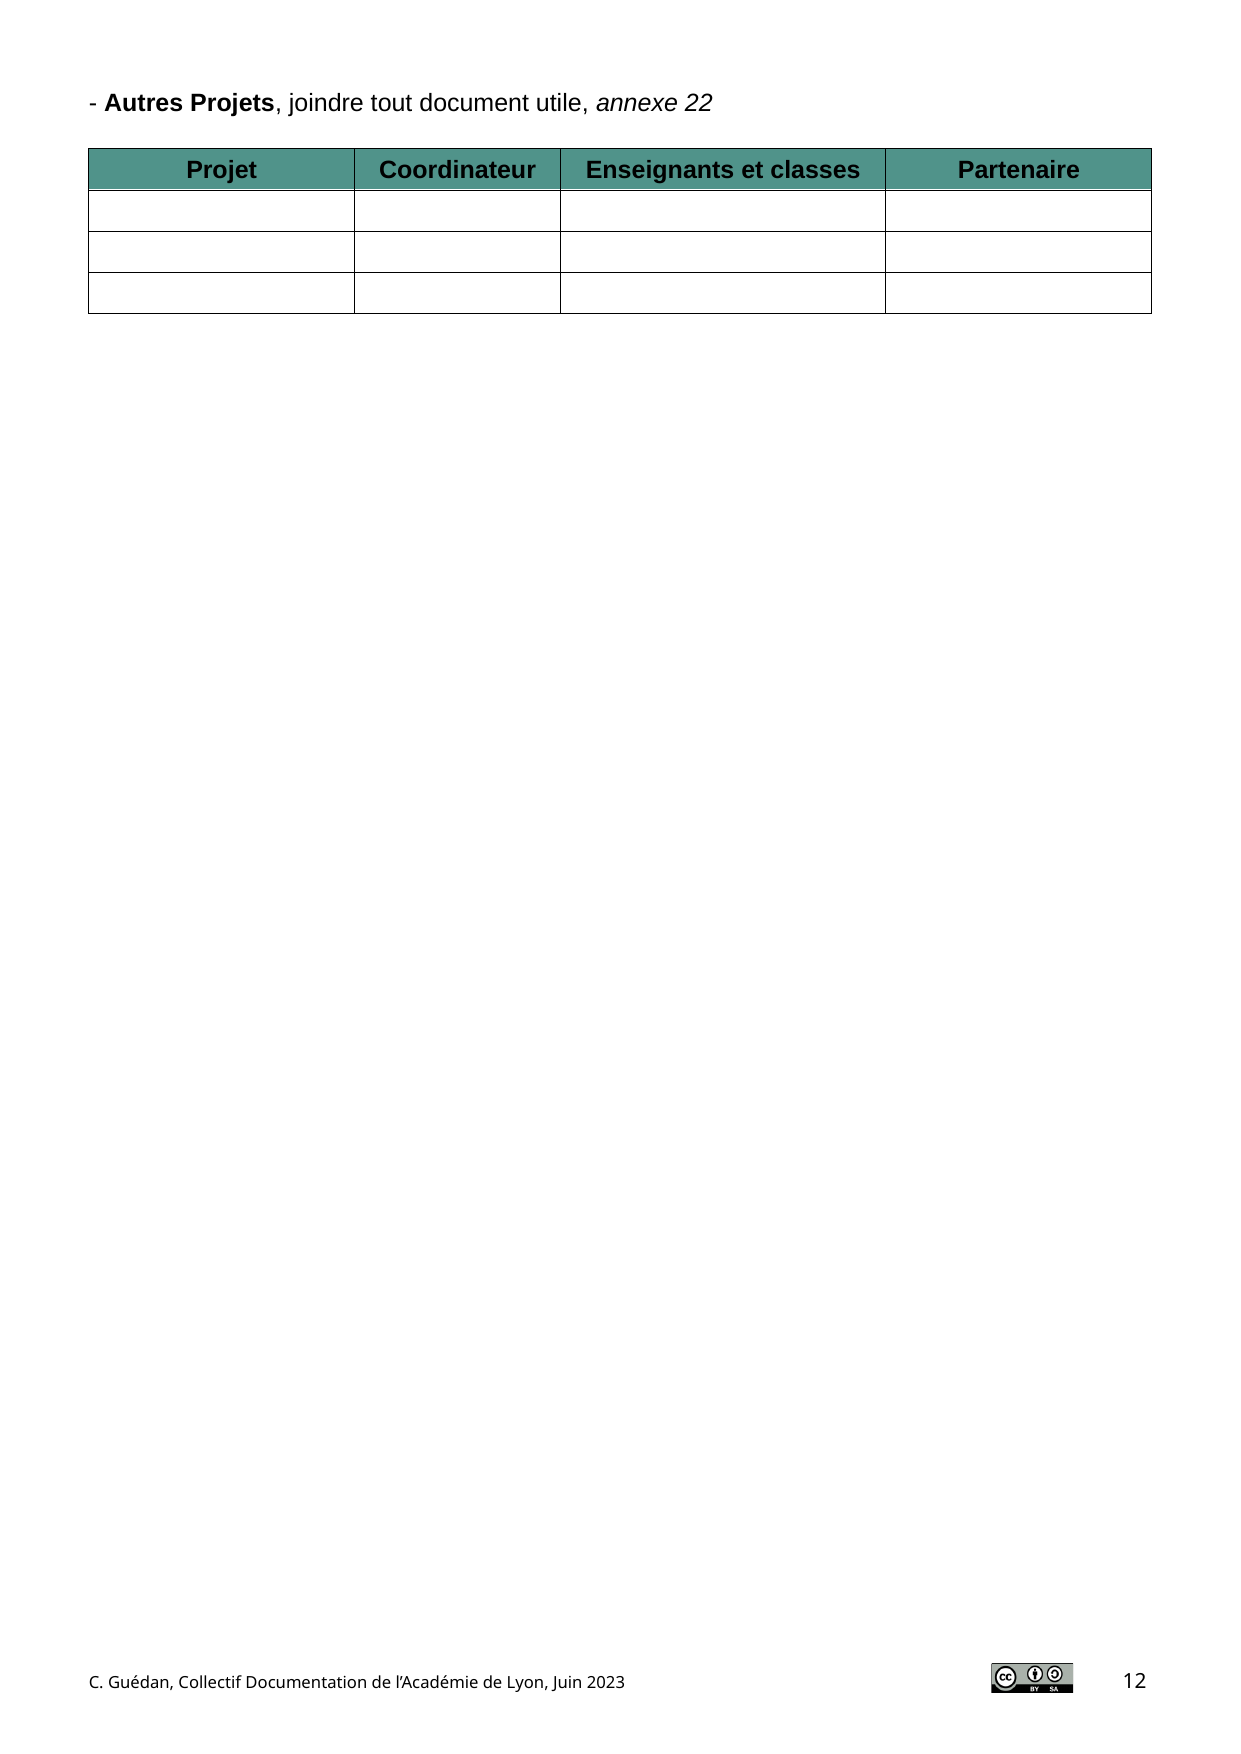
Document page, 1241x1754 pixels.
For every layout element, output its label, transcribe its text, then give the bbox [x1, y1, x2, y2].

table_cell [886, 191, 1151, 231]
table_cell [355, 232, 560, 272]
table_cell [355, 191, 560, 231]
table_cell [89, 232, 354, 272]
table_cell [886, 232, 1151, 272]
table_cell [561, 273, 885, 313]
table_header Partenaire [886, 149, 1151, 189]
table_cell [89, 191, 354, 231]
table_cell [561, 232, 885, 272]
text - Autres Projets, joindre tout document utile, annexe 22 [88, 88, 1152, 117]
table_cell [561, 191, 885, 231]
table_header Enseignants et classes [561, 149, 885, 189]
table_cell [886, 273, 1151, 313]
table_header Coordinateur [355, 149, 560, 189]
table_cell [89, 273, 354, 313]
table_cell [355, 273, 560, 313]
table_header Projet [89, 149, 354, 189]
picture [991, 1663, 1074, 1693]
